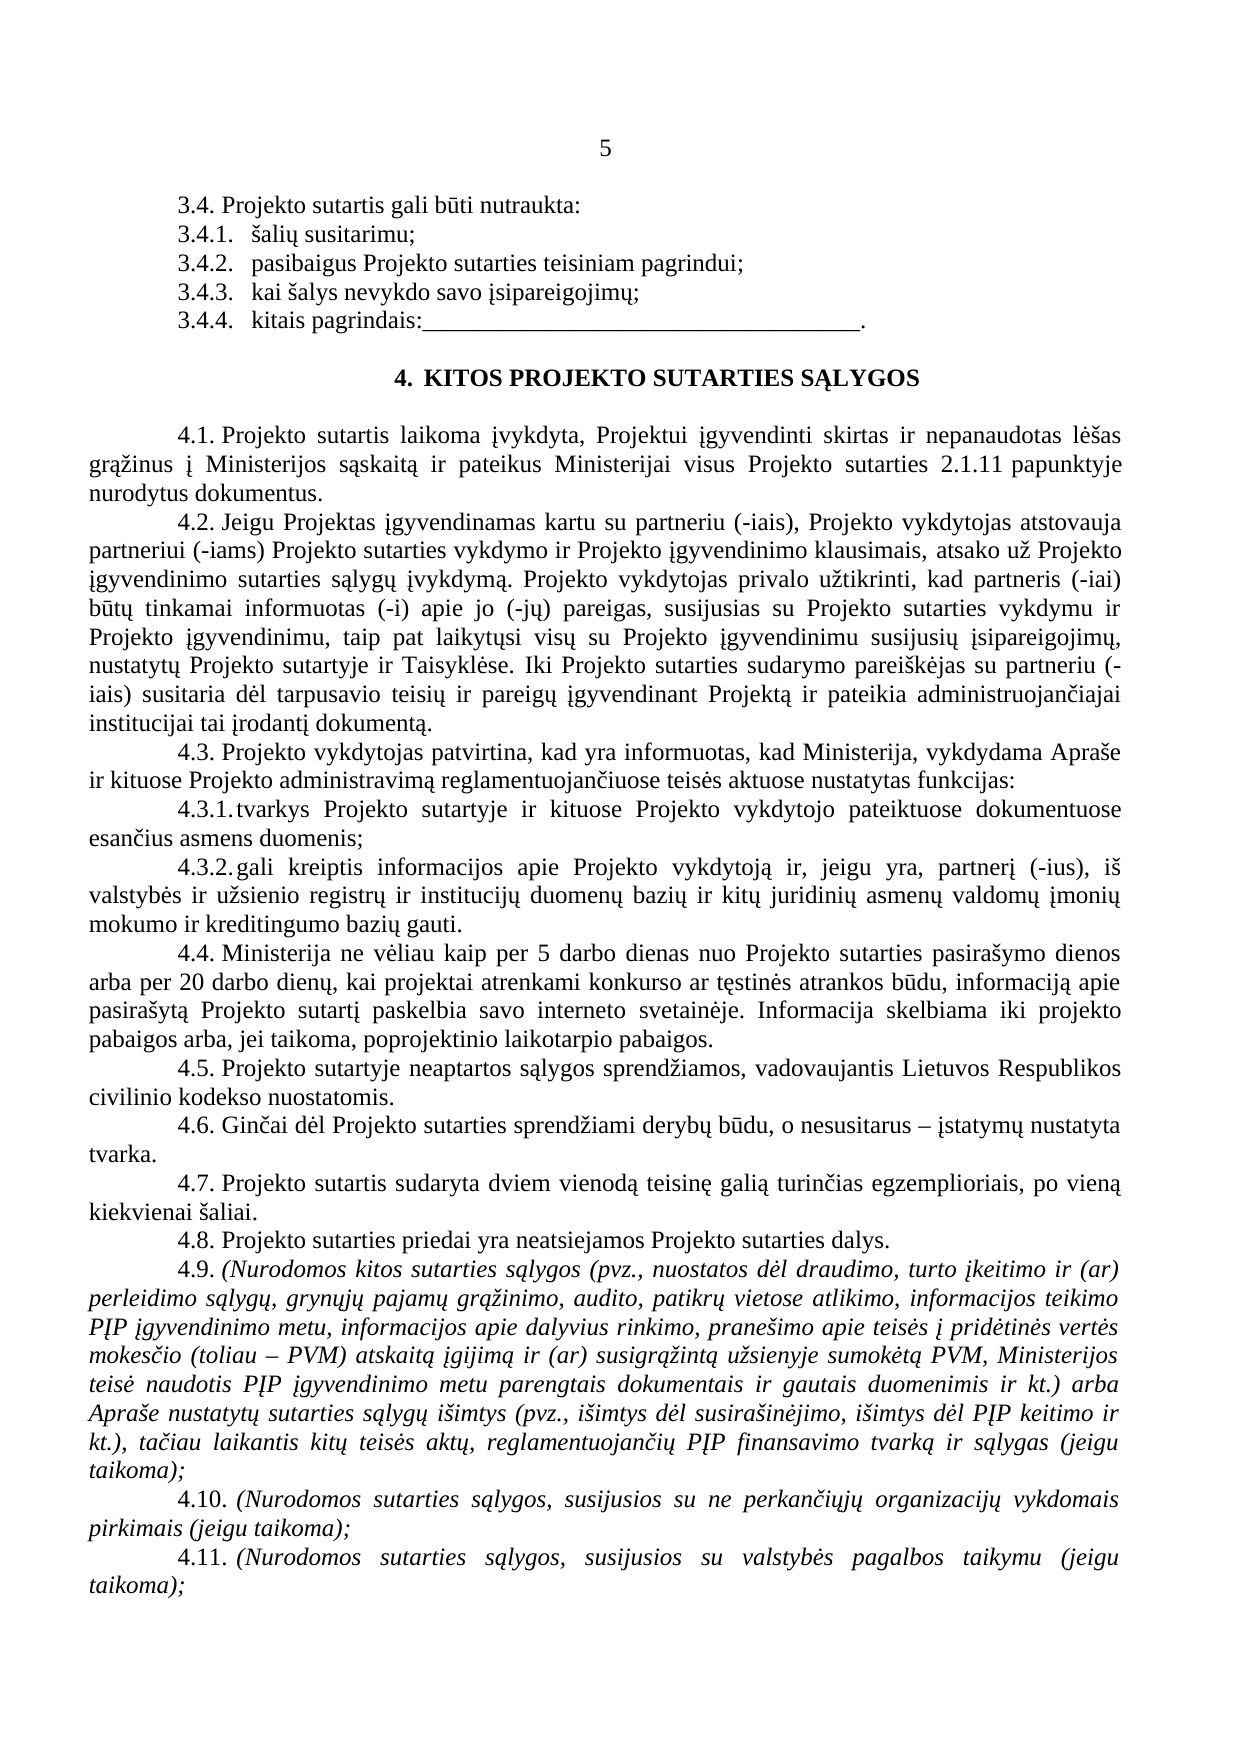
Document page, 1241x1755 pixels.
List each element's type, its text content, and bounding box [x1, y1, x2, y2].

text 4.6. Ginčai dėl Projekto sutarties sprendžiami derybų būdu, o nesusitarus – įstatymų nustatyta tvarka. [88, 1110, 1122, 1168]
text 3.4.2. pasibaigus Projekto sutarties teisiniam pagrindui; [88, 248, 1122, 277]
text 4.5. Projekto sutartyje neaptartos sąlygos sprendžiamos, vadovaujantis Lietuvos Respublikos civilinio kodekso nuostatomis. [88, 1053, 1122, 1110]
text 4.3.2. gali kreiptis informacijos apie Projekto vykdytoją ir, jeigu yra, partnerį (-ius), iš valstybės ir užsienio registrų ir institucijų duomenų bazių ir kitų juridinių asmenų valdomų įmonių mokumo ir kreditingumo bazių gauti. [88, 852, 1122, 938]
text 4.8. Projekto sutarties priedai yra neatsiejamos Projekto sutarties dalys. [88, 1225, 1122, 1254]
text 4.9. (Nurodomos kitos sutarties sąlygos (pvz., nuostatos dėl draudimo, turto įkeitimo ir (ar) perleidimo sąlygų, grynųjų pajamų grąžinimo, audito, patikrų vietose atlikimo, informacijos teikimo PĮP įgyvendinimo metu, informacijos apie dalyvius rinkimo, pranešimo apie teisės į pridėtinės vertės mokesčio (toliau – PVM) atskaitą įgijimą ir (ar) susigrąžintą užsienyje sumokėtą PVM, Ministerijos teisė naudotis PĮP įgyvendinimo metu parengtais dokumentais ir gautais duomenimis ir kt.) arba Apraše nustatytų sutarties sąlygų išimtys (pvz., išimtys dėl susirašinėjimo, išimtys dėl PĮP keitimo ir kt.), tačiau laikantis kitų teisės aktų, reglamentuojančių PĮP finansavimo tvarką ir sąlygas (jeigu taikoma); [88, 1254, 1122, 1484]
text 3.4. Projekto sutartis gali būti nutraukta: [88, 190, 1122, 219]
text 4.3. Projekto vykdytojas patvirtina, kad yra informuotas, kad Ministerija, vykdydama Apraše ir kituose Projekto administravimą reglamentuojančiuose teisės aktuose nustatytas funkcijas: [88, 737, 1122, 794]
text 3.4.1. šalių susitarimu; [88, 219, 1122, 248]
text 3.4.4. kitais pagrindais:___________________________________. [88, 305, 1122, 334]
text 4.7. Projekto sutartis sudaryta dviem vienodą teisinę galią turinčias egzemplioriais, po vieną kiekvienai šaliai. [88, 1168, 1122, 1225]
text 4.2. Jeigu Projektas įgyvendinamas kartu su partneriu (-iais), Projekto vykdytojas atstovauja partneriui (-iams) Projekto sutarties vykdymo ir Projekto įgyvendinimo klausimais, atsako už Projekto įgyvendinimo sutarties sąlygų įvykdymą. Projekto vykdytojas privalo užtikrinti, kad partneris (-iai) būtų tinkamai informuotas (-i) apie jo (-jų) pareigas, susijusias su Projekto sutarties vykdymu ir Projekto įgyvendinimu, taip pat laikytųsi visų su Projekto įgyvendinimu susijusių įsipareigojimų, nustatytų Projekto sutartyje ir Taisyklėse. Iki Projekto sutarties sudarymo pareiškėjas su partneriu (-iais) susitaria dėl tarpusavio teisių ir pareigų įgyvendinant Projektą ir pateikia administruojančiajai institucijai tai įrodantį dokumentą. [88, 507, 1122, 737]
text 4.1. Projekto sutartis laikoma įvykdyta, Projektui įgyvendinti skirtas ir nepanaudotas lėšas grąžinus į Ministerijos sąskaitą ir pateikus Ministerijai visus Projekto sutarties 2.1.11 papunktyje nurodytus dokumentus. [88, 420, 1122, 507]
text 4.4. Ministerija ne vėliau kaip per 5 darbo dienas nuo Projekto sutarties pasirašymo dienos arba per 20 darbo dienų, kai projektai atrenkami konkurso ar tęstinės atrankos būdu, informaciją apie pasirašytą Projekto sutartį paskelbia savo interneto svetainėje. Informacija skelbiama iki projekto pabaigos arba, jei taikoma, poprojektinio laikotarpio pabaigos. [88, 938, 1122, 1053]
text 3.4.3. kai šalys nevykdo savo įsipareigojimų; [88, 277, 1122, 305]
text 4. KITOS PROJEKTO SUTARTIES SĄLYGOS [103, 363, 1122, 392]
text 4.10. (Nurodomos sutarties sąlygos, susijusios su ne perkančiųjų organizacijų vykdomais pirkimais (jeigu taikoma); [88, 1484, 1122, 1542]
text 4.3.1. tvarkys Projekto sutartyje ir kituose Projekto vykdytojo pateiktuose dokumentuose esančius asmens duomenis; [88, 794, 1122, 852]
text 4.11. (Nurodomos sutarties sąlygos, susijusios su valstybės pagalbos taikymu (jeigu taikoma); [88, 1542, 1122, 1599]
